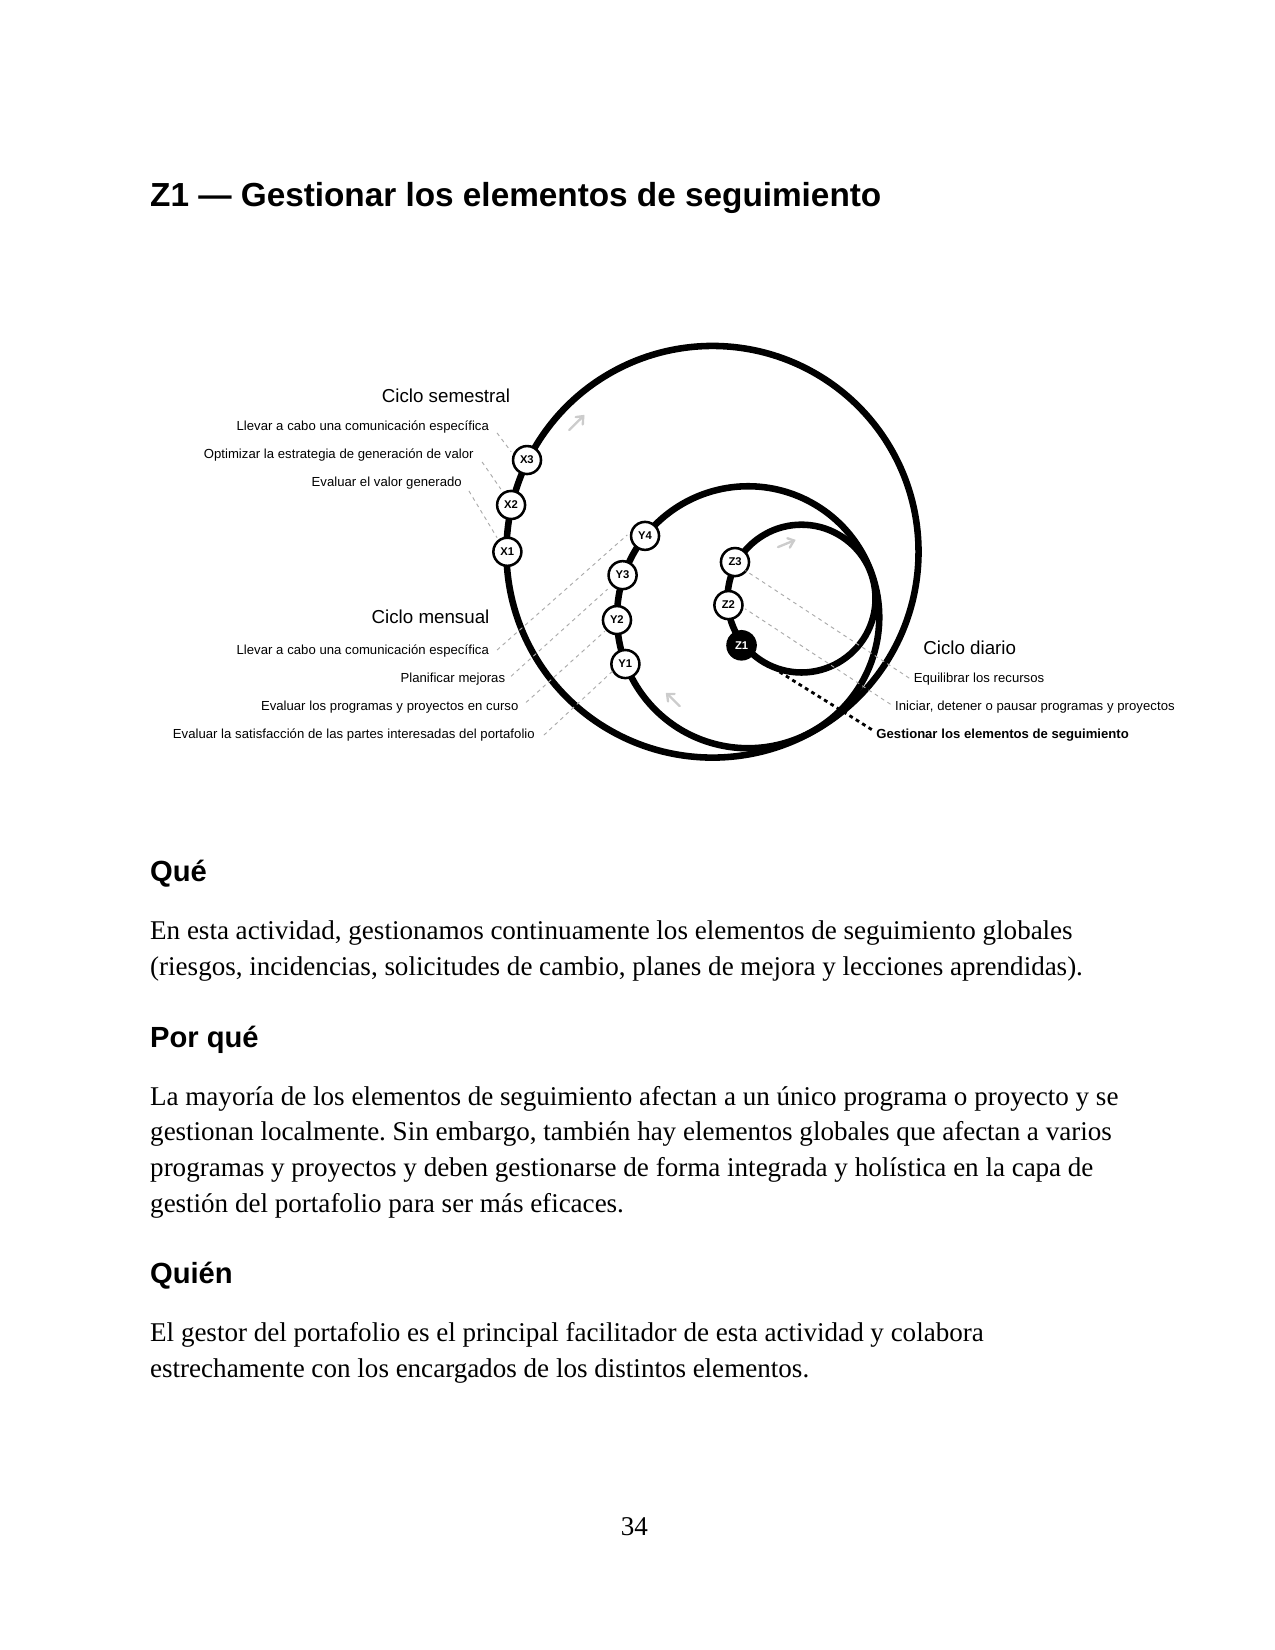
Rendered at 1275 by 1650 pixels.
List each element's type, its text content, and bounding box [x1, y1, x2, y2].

text La mayoría de los elementos de seguimiento afectan a un único programa o proyecto y se gestionan localmente. Sin embargo, también hay elementos globales que afectan a varios programas y proyectos y deben gestionarse de forma integrada y holística en la capa de gestión del portafolio para ser más eficaces. [150, 1079, 1125, 1218]
subtitle Z1 — Gestionar los elementos de seguimiento [150, 175, 1125, 213]
subtitle Quién [150, 1256, 1125, 1290]
subtitle Por qué [150, 1019, 1125, 1053]
subtitle Qué [150, 854, 1125, 888]
text En esta actividad, gestionamos continuamente los elementos de seguimiento globales (riesgos, incidencias, solicitudes de cambio, planes de mejora y lecciones aprendidas). [150, 914, 1125, 981]
text El gestor del portafolio es el principal facilitador de esta actividad y colabora estrechamente con los encargados de los distintos elementos. [150, 1316, 1125, 1383]
